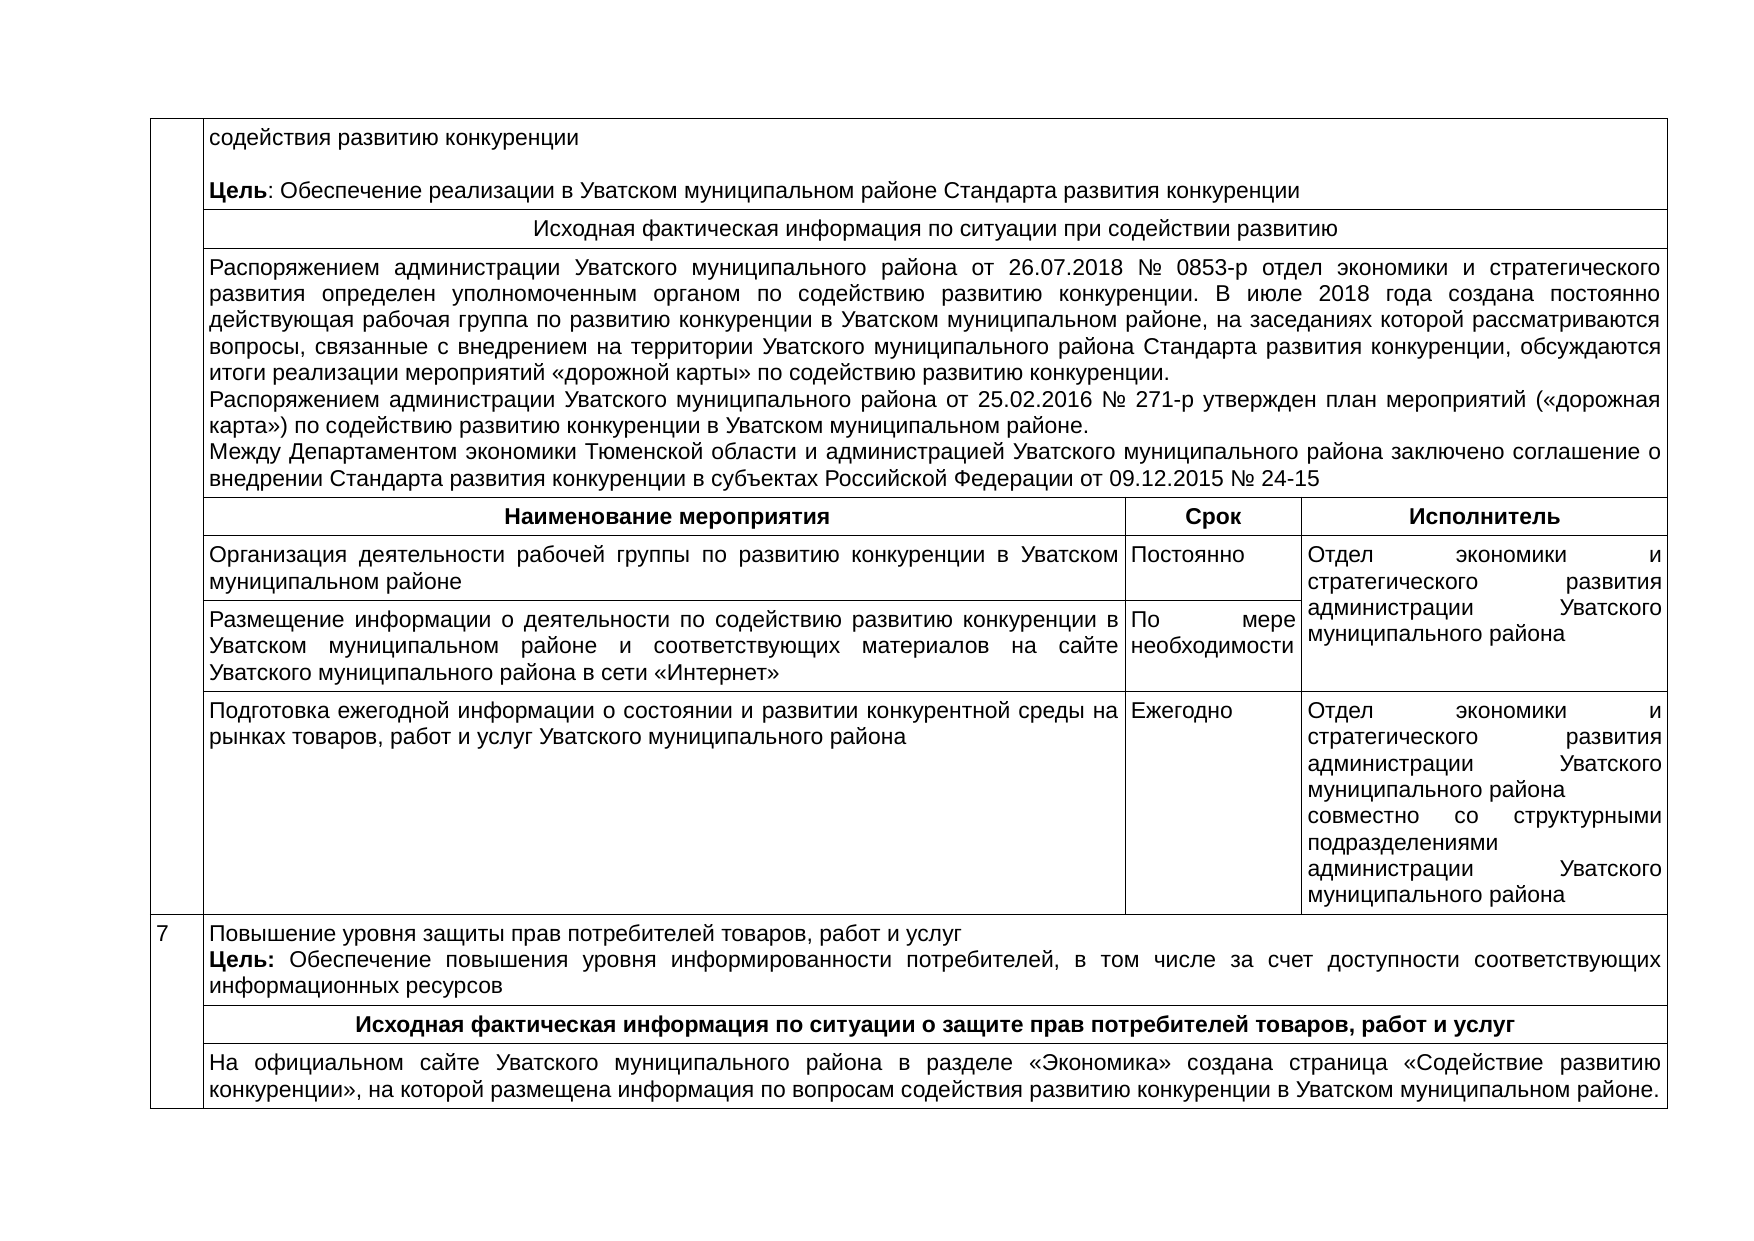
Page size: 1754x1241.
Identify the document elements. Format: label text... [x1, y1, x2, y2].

table_cell Постоянно [1126, 536, 1301, 600]
table_cell Исходная фактическая информация по ситуации о защите прав потребителей товаров, работ и услуг [204, 1006, 1667, 1043]
table_cell Повышение уровня защиты прав потребителей товаров, работ и услуг Цель: Обеспечение повышения уровня информированности потребителей, в том числе за счет доступности соответствующих информационных ресурсов [204, 915, 1667, 1004]
table_cell По мере необходимости [1126, 601, 1301, 691]
table_cell 7 [151, 915, 203, 1108]
table_cell Организация деятельности рабочей группы по развитию конкуренции в Уватском муниципальном районе [204, 536, 1125, 600]
table_cell Исходная фактическая информация по ситуации при содействии развитию [204, 210, 1667, 247]
table_cell Наименование мероприятия [204, 498, 1125, 535]
table_cell содействия развитию конкуренции Цель: Обеспечение реализации в Уватском муниципальном районе Стандарта развития конкуренции [204, 119, 1667, 209]
table_cell Размещение информации о деятельности по содействию развитию конкуренции в Уватском муниципальном районе и соответствующих материалов на сайте Уватского муниципального района в сети «Интернет» [204, 601, 1125, 691]
table_cell На официальном сайте Уватского муниципального района в разделе «Экономика» создана страница «Содействие развитию конкуренции», на которой размещена информация по вопросам содействия развитию конкуренции в Уватском муниципальном районе. [204, 1044, 1667, 1108]
table_cell [151, 119, 203, 913]
table_cell Отдел экономики и стратегического развития администрации Уватского муниципального района совместно со структурными подразделениями администрации Уватского муниципального района [1302, 692, 1667, 913]
table_cell Подготовка ежегодной информации о состоянии и развитии конкурентной среды на рынках товаров, работ и услуг Уватского муниципального района [204, 692, 1125, 913]
table_cell Распоряжением администрации Уватского муниципального района от 26.07.2018 № 0853-р отдел экономики и стратегического развития определен уполномоченным органом по содействию развитию конкуренции. В июле 2018 года создана постоянно действующая рабочая группа по развитию конкуренции в Уватском муниципальном районе, на заседаниях которой рассматриваются вопросы, связанные с внедрением на территории Уватского муниципального района Стандарта развития конкуренции, обсуждаются итоги реализации мероприятий «дорожной карты» по содействию развитию конкуренции. Распоряжением администрации Уватского муниципального района от 25.02.2016 № 271-р утвержден план мероприятий («дорожная карта») по содействию развитию конкуренции в Уватском муниципальном районе. Между Департаментом экономики Тюменской области и администрацией Уватского муниципального района заключено соглашение о внедрении Стандарта развития конкуренции в субъектах Российской Федерации от 09.12.2015 № 24-15 [204, 249, 1667, 497]
table_cell Срок [1126, 498, 1301, 535]
table_cell Отдел экономики и стратегического развития администрации Уватского муниципального района [1302, 536, 1667, 691]
table_cell Исполнитель [1302, 498, 1667, 535]
table_cell Ежегодно [1126, 692, 1301, 913]
